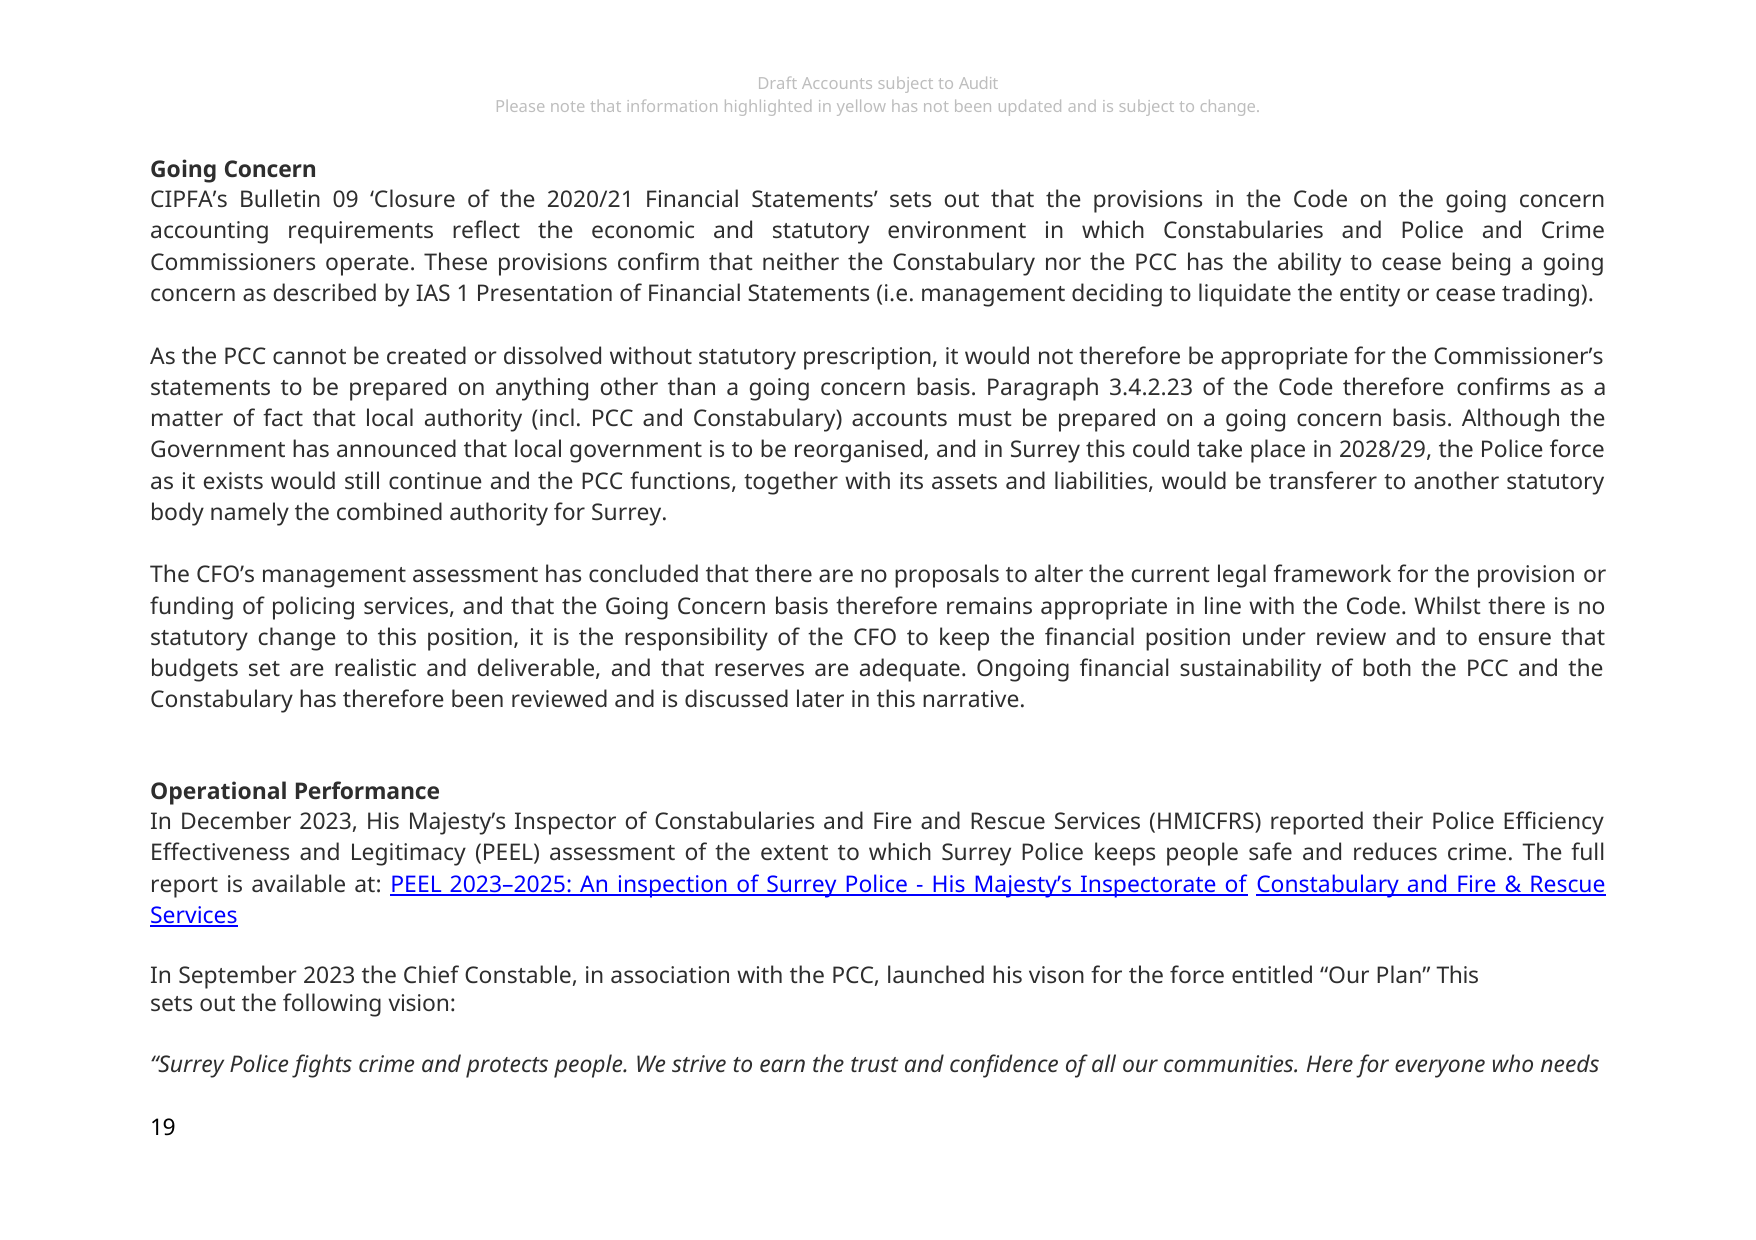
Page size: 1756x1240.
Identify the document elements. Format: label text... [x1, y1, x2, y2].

text In December 2023, His Majesty’s Inspector of Constabularies and Fire and Rescue Services (HMICFRS) reported their Police Efficiency Effectiveness and Legitimacy (PEEL) assessment of the extent to which Surrey Police keeps people safe and reduces crime. The full report is available at: PEEL 2023–2025: An inspection of Surrey Police - His Majesty’s Inspectorate of Constabulary and Fire & Rescue Services [150, 805, 1606, 930]
text The CFO’s management assessment has concluded that there are no proposals to alter the current legal framework for the provision or funding of policing services, and that the Going Concern basis therefore remains appropriate in line with the Code. Whilst there is no statutory change to this position, it is the responsibility of the CFO to keep the financial position under review and to ensure that budgets set are realistic and deliverable, and that reserves are adequate. Ongoing financial sustainability of both the PCC and the Constabulary has therefore been reviewed and is discussed later in this narrative. [150, 558, 1606, 714]
text Draft Accounts subject to Audit [160, 72, 1596, 94]
text CIPFA’s Bulletin 09 ‘Closure of the 2020/21 Financial Statements’ sets out that the provisions in the Code on the going concern accounting requirements reflect the economic and statutory environment in which Constabularies and Police and Crime Commissioners operate. These provisions confirm that neither the Constabulary nor the PCC has the ability to cease being a going concern as described by IAS 1 Presentation of Financial Statements (i.e. management deciding to liquidate the entity or cease trading). [150, 183, 1606, 308]
text sets out the following vision: [150, 989, 1726, 1017]
text Operational Performance [150, 777, 1726, 805]
text As the PCC cannot be created or dissolved without statutory prescription, it would not therefore be appropriate for the Commissioner’s statements to be prepared on anything other than a going concern basis. Paragraph 3.4.2.23 of the Code therefore confirms as a matter of fact that local authority (incl. PCC and Constabulary) accounts must be prepared on a going concern basis. Although the Government has announced that local government is to be reorganised, and in Surrey this could take place in 2028/29, the Police force as it exists would still continue and the PCC functions, together with its assets and liabilities, would be transferer to another statutory body namely the combined authority for Surrey. [150, 339, 1606, 527]
text In September 2023 the Chief Constable, in association with the PCC, launched his vison for the force entitled “Our Plan” This [150, 961, 1726, 989]
text Going Concern [150, 155, 1726, 183]
text “Surrey Police fights crime and protects people. We strive to earn the trust and confidence of all our communities. Here for everyone who needs [150, 1048, 1605, 1079]
text Please note that information highlighted in yellow has not been updated and is subject to change. [159, 94, 1596, 117]
